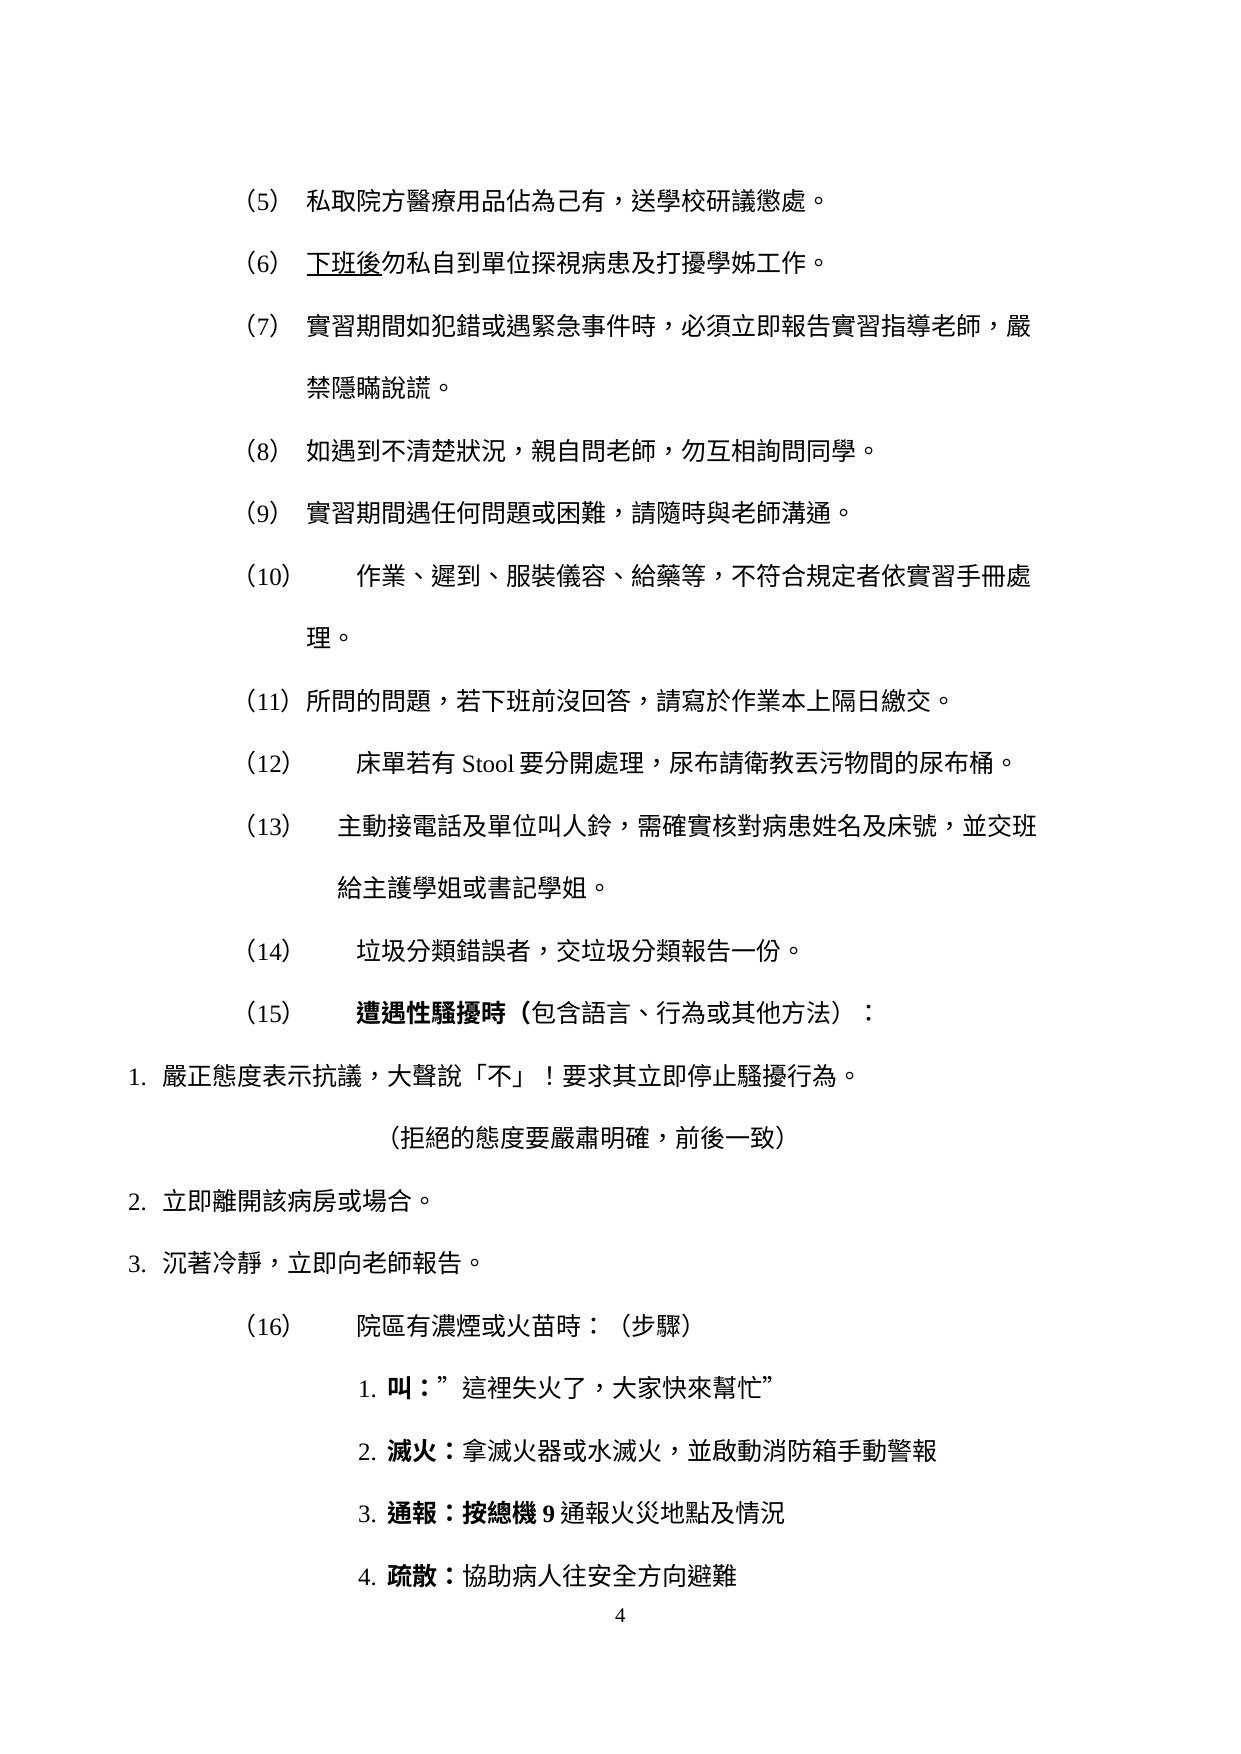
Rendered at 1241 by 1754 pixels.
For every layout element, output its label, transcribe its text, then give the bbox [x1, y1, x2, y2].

list 所問的問題，若下班前沒回答，請寫於作業本上隔日繳交。 [232, 657, 1053, 720]
list 院區有濃煙或火苗時：（步驟） [232, 1282, 1053, 1345]
list 私取院方醫療用品佔為己有，送學校研議懲處。 [232, 157, 1053, 220]
list 下班後勿私自到單位探視病患及打擾學姊工作。 [232, 220, 1053, 282]
list 嚴正態度表示抗議，大聲說「不」！要求其立即停止騷擾行為。 [137, 1032, 1053, 1095]
list 疏散：協助病人往安全方向避難 [367, 1532, 1053, 1595]
list 主動接電話及單位叫人鈴，需確實核對病患姓名及床號，並交班給主護學姐或書記學姐。 [232, 782, 1053, 907]
list 遭遇性騷擾時（包含語言、行為或其他方法）： [232, 970, 1053, 1032]
list 實習期間如犯錯或遇緊急事件時，必須立即報告實習指導老師，嚴禁隱瞞說謊。 [232, 282, 1053, 407]
list 如遇到不清楚狀況，親自問老師，勿互相詢問同學。 [232, 407, 1053, 470]
list 床單若有Stool要分開處理，尿布請衛教丟污物間的尿布桶。 [232, 720, 1053, 782]
list 通報：按總機9通報火災地點及情況 [367, 1470, 1053, 1532]
list 垃圾分類錯誤者，交垃圾分類報告一份。 [232, 907, 1053, 970]
list 作業、遲到、服裝儀容、給藥等，不符合規定者依實習手冊處理。 [232, 532, 1053, 657]
list 沉著冷靜，立即向老師報告。 [137, 1220, 1053, 1282]
list 滅火：拿滅火器或水滅火，並啟動消防箱手動警報 [367, 1407, 1053, 1470]
list 實習期間遇任何問題或困難，請隨時與老師溝通。 [232, 470, 1053, 532]
list 立即離開該病房或場合。 [137, 1157, 1053, 1220]
list 叫：”這裡失火了，大家快來幫忙” [367, 1345, 1053, 1407]
text （拒絕的態度要嚴肅明確，前後一致） [362, 1095, 1053, 1157]
